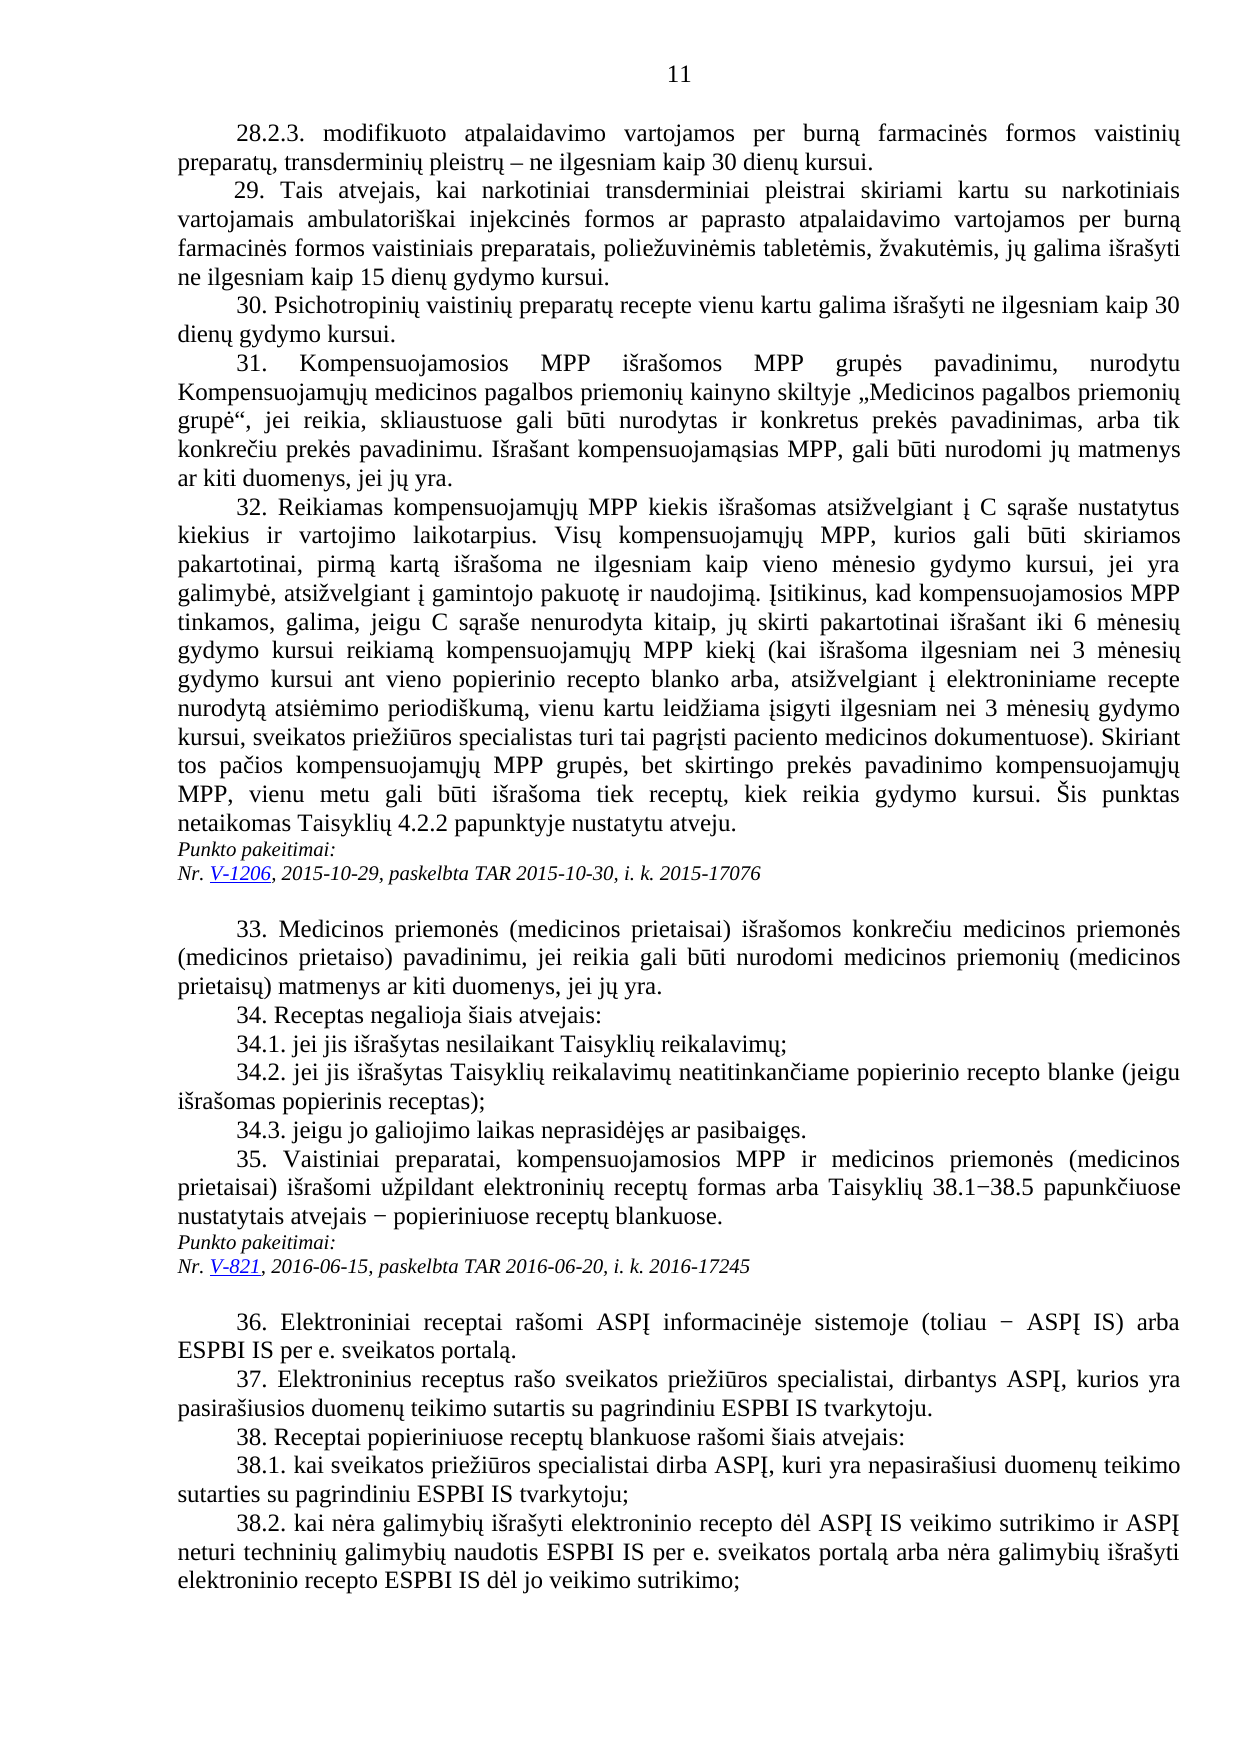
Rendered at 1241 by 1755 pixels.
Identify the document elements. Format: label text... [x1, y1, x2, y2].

text 30. Psichotropinių vaistinių preparatų recepte vienu kartu galima išrašyti ne ilgesniam kaip 30 dienų gydymo kursui. [177, 291, 1181, 348]
text 34.2. jei jis išrašytas Taisyklių reikalavimų neatitinkančiame popierinio recepto blanke (jeigu išrašomas popierinis receptas); [177, 1057, 1181, 1115]
text 36. Elektroniniai receptai rašomi ASPĮ informacinėje sistemoje (toliau − ASPĮ IS) arba ESPBI IS per e. sveikatos portalą. [177, 1307, 1181, 1364]
text 28.2.3. modifikuoto atpalaidavimo vartojamos per burną farmacinės formos vaistinių preparatų, transderminių pleistrų – ne ilgesniam kaip 30 dienų kursui. [177, 118, 1181, 176]
text 38.2. kai nėra galimybių išrašyti elektroninio recepto dėl ASPĮ IS veikimo sutrikimo ir ASPĮ neturi techninių galimybių naudotis ESPBI IS per e. sveikatos portalą arba nėra galimybių išrašyti elektroninio recepto ESPBI IS dėl jo veikimo sutrikimo; [177, 1508, 1181, 1594]
text 32. Reikiamas kompensuojamųjų MPP kiekis išrašomas atsižvelgiant į C sąraše nustatytus kiekius ir vartojimo laikotarpius. Visų kompensuojamųjų MPP, kurios gali būti skiriamos pakartotinai, pirmą kartą išrašoma ne ilgesniam kaip vieno mėnesio gydymo kursui, jei yra galimybė, atsižvelgiant į gamintojo pakuotę ir naudojimą. Įsitikinus, kad kompensuojamosios MPP tinkamos, galima, jeigu C sąraše nenurodyta kitaip, jų skirti pakartotinai išrašant iki 6 mėnesių gydymo kursui reikiamą kompensuojamųjų MPP kiekį (kai išrašoma ilgesniam nei 3 mėnesių gydymo kursui ant vieno popierinio recepto blanko arba, atsižvelgiant į elektroniniame recepte nurodytą atsiėmimo periodiškumą, vienu kartu leidžiama įsigyti ilgesniam nei 3 mėnesių gydymo kursui, sveikatos priežiūros specialistas turi tai pagrįsti paciento medicinos dokumentuose). Skiriant tos pačios kompensuojamųjų MPP grupės, bet skirtingo prekės pavadinimo kompensuojamųjų MPP, vienu metu gali būti išrašoma tiek receptų, kiek reikia gydymo kursui. Šis punktas netaikomas Taisyklių 4.2.2 papunktyje nustatytu atveju. [177, 492, 1181, 837]
text 38.1. kai sveikatos priežiūros specialistai dirba ASPĮ, kuri yra nepasirašiusi duomenų teikimo sutarties su pagrindiniu ESPBI IS tvarkytoju; [177, 1451, 1181, 1508]
text 34.3. jeigu jo galiojimo laikas neprasidėjęs ar pasibaigęs. [177, 1115, 1181, 1144]
text 35. Vaistiniai preparatai, kompensuojamosios MPP ir medicinos priemonės (medicinos prietaisai) išrašomi užpildant elektroninių receptų formas arba Taisyklių 38.1−38.5 papunkčiuose nustatytais atvejais − popieriniuose receptų blankuose. [177, 1144, 1181, 1230]
text Nr. V-1206, 2015-10-29, paskelbta TAR 2015-10-30, i. k. 2015-17076 [177, 861, 1181, 885]
text Nr. V-821, 2016-06-15, paskelbta TAR 2016-06-20, i. k. 2016-17245 [177, 1254, 1181, 1278]
text Punkto pakeitimai: [177, 837, 1181, 861]
text 29. Tais atvejais, kai narkotiniai transderminiai pleistrai skiriami kartu su narkotiniais vartojamais ambulatoriškai injekcinės formos ar paprasto atpalaidavimo vartojamos per burną farmacinės formos vaistiniais preparatais, poliežuvinėmis tabletėmis, žvakutėmis, jų galima išrašyti ne ilgesniam kaip 15 dienų gydymo kursui. [177, 176, 1181, 291]
text 31. Kompensuojamosios MPP išrašomos MPP grupės pavadinimu, nurodytu Kompensuojamųjų medicinos pagalbos priemonių kainyno skiltyje „Medicinos pagalbos priemonių grupė“, jei reikia, skliaustuose gali būti nurodytas ir konkretus prekės pavadinimas, arba tik konkrečiu prekės pavadinimu. Išrašant kompensuojamąsias MPP, gali būti nurodomi jų matmenys ar kiti duomenys, jei jų yra. [177, 348, 1181, 492]
text 37. Elektroninius receptus rašo sveikatos priežiūros specialistai, dirbantys ASPĮ, kurios yra pasirašiusios duomenų teikimo sutartis su pagrindiniu ESPBI IS tvarkytoju. [177, 1364, 1181, 1422]
text 33. Medicinos priemonės (medicinos prietaisai) išrašomos konkrečiu medicinos priemonės (medicinos prietaiso) pavadinimu, jei reikia gali būti nurodomi medicinos priemonių (medicinos prietaisų) matmenys ar kiti duomenys, jei jų yra. [177, 914, 1181, 1000]
text Punkto pakeitimai: [177, 1230, 1181, 1254]
text 34.1. jei jis išrašytas nesilaikant Taisyklių reikalavimų; [177, 1029, 1181, 1057]
text 34. Receptas negalioja šiais atvejais: [177, 1000, 1181, 1029]
text 38. Receptai popieriniuose receptų blankuose rašomi šiais atvejais: [177, 1422, 1181, 1451]
